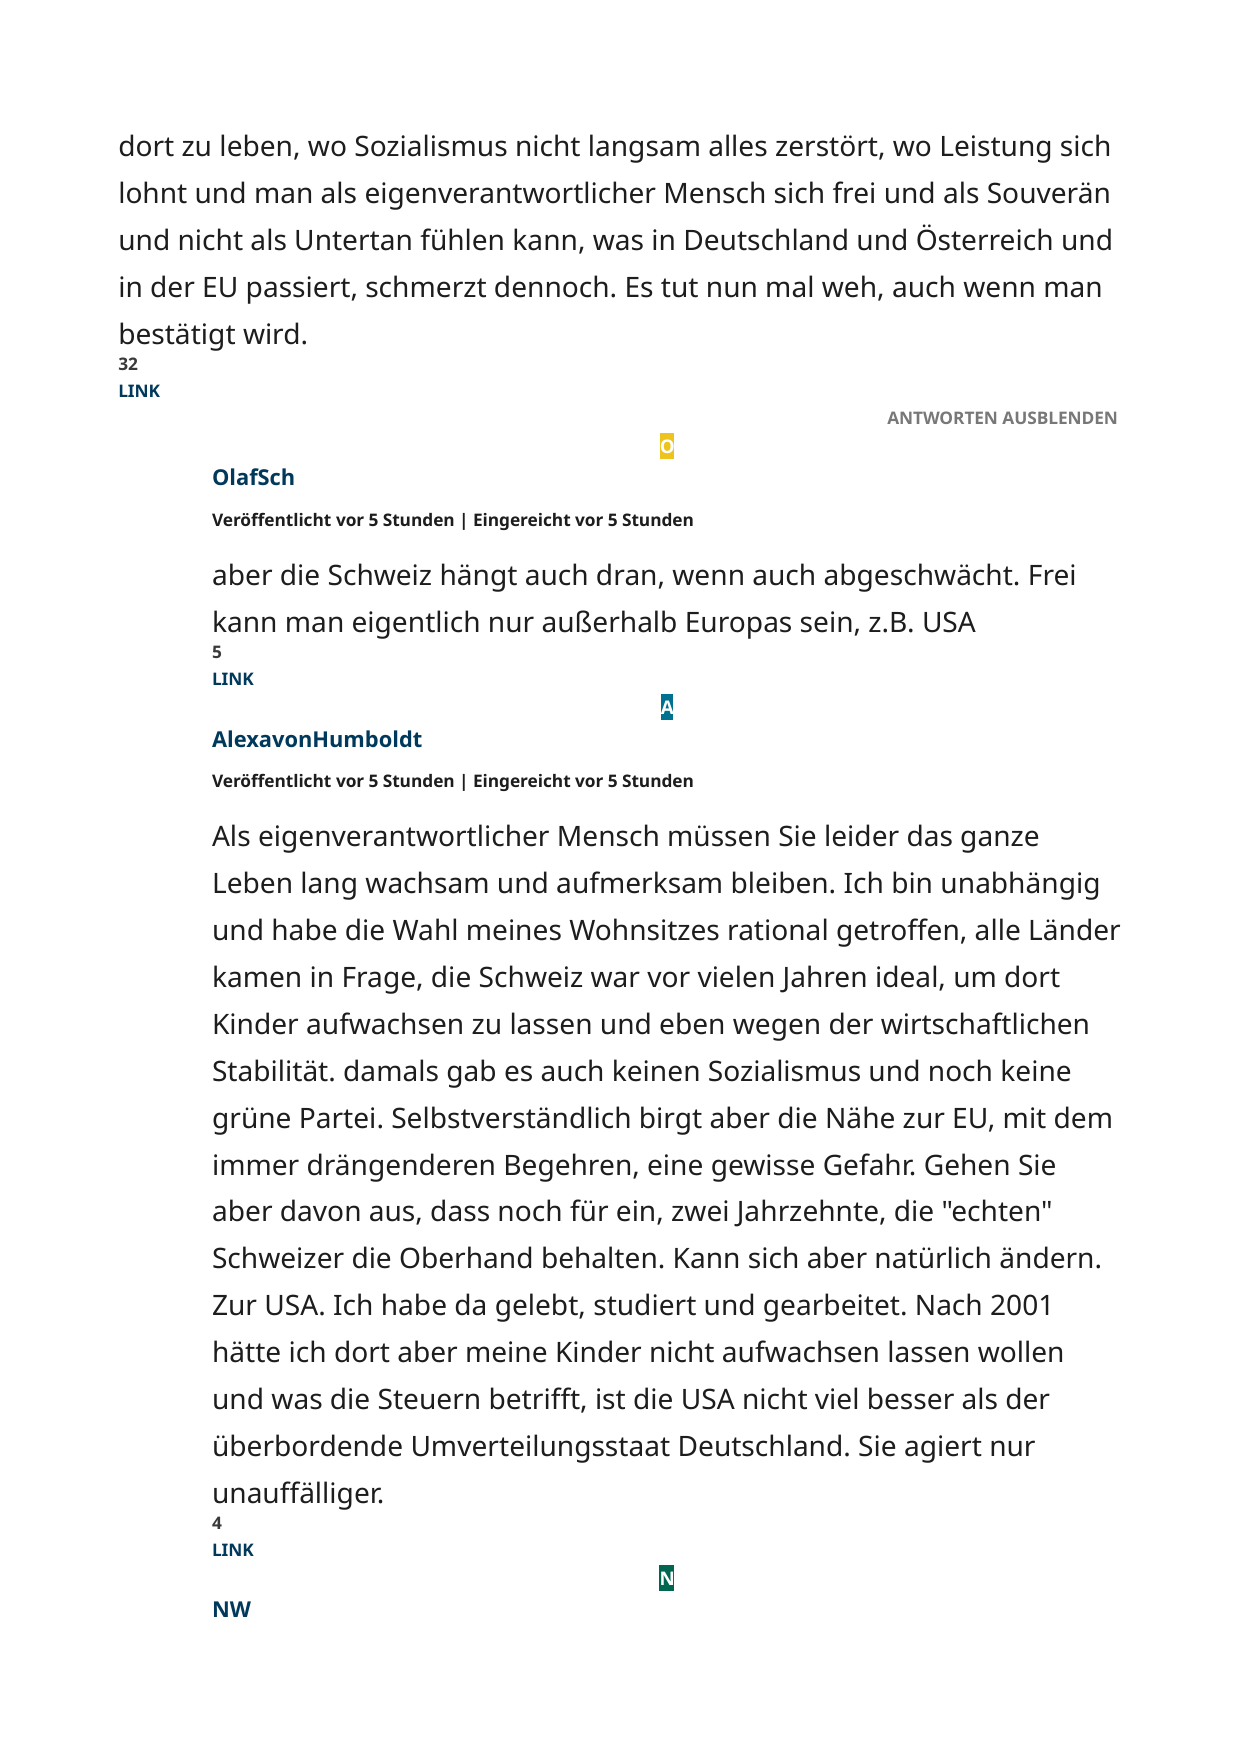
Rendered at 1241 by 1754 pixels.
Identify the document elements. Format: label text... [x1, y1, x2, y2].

text ANTWORTEN AUSBLENDEN [212, 406, 1122, 430]
text OlafSch [212, 462, 1122, 492]
text O [212, 433, 1122, 459]
text N [212, 1565, 1122, 1591]
text dort zu leben, wo Sozialismus nicht langsam alles zerstört, wo Leistung sich lohnt und man als eigenverantwortlicher Mensch sich frei und als Souverän und nicht als Untertan fühlen kann, was in Deutschland und Österreich und in der EU passiert, schmerzt dennoch. Es tut nun mal weh, auch wenn man bestätigt wird. [118, 118, 1122, 352]
text LINK [212, 1538, 1122, 1562]
text NW [212, 1594, 1122, 1624]
text LINK [212, 667, 1122, 691]
text 32 [118, 352, 1122, 376]
text AlexavonHumboldt [212, 724, 1122, 753]
text Veröffentlicht vor 5 Stunden | Eingereicht vor 5 Stunden [212, 769, 1122, 792]
text LINK [118, 379, 1122, 403]
text A [212, 694, 1122, 720]
text 5 [212, 641, 1122, 664]
text aber die Schweiz hängt auch dran, wenn auch abgeschwächt. Frei kann man eigentlich nur außerhalb Europas sein, z.B. USA [212, 547, 1122, 641]
text Als eigenverantwortlicher Mensch müssen Sie leider das ganze Leben lang wachsam und aufmerksam bleiben. Ich bin unabhängig und habe die Wahl meines Wohnsitzes rational getroffen, alle Länder kamen in Frage, die Schweiz war vor vielen Jahren ideal, um dort Kinder aufwachsen zu lassen und eben wegen der wirtschaftlichen Stabilität. damals gab es auch keinen Sozialismus und noch keine grüne Partei. Selbstverständlich birgt aber die Nähe zur EU, mit dem immer drängenderen Begehren, eine gewisse Gefahr. Gehen Sie aber davon aus, dass noch für ein, zwei Jahrzehnte, die "echten" Schweizer die Oberhand behalten. Kann sich aber natürlich ändern. Zur USA. Ich habe da gelebt, studiert und gearbeitet. Nach 2001 hätte ich dort aber meine Kinder nicht aufwachsen lassen wollen und was die Steuern betrifft, ist die USA nicht viel besser als der überbordende Umverteilungsstaat Deutschland. Sie agiert nur unauffälliger. [212, 808, 1122, 1511]
text Veröffentlicht vor 5 Stunden | Eingereicht vor 5 Stunden [212, 508, 1122, 531]
text 4 [212, 1511, 1122, 1535]
